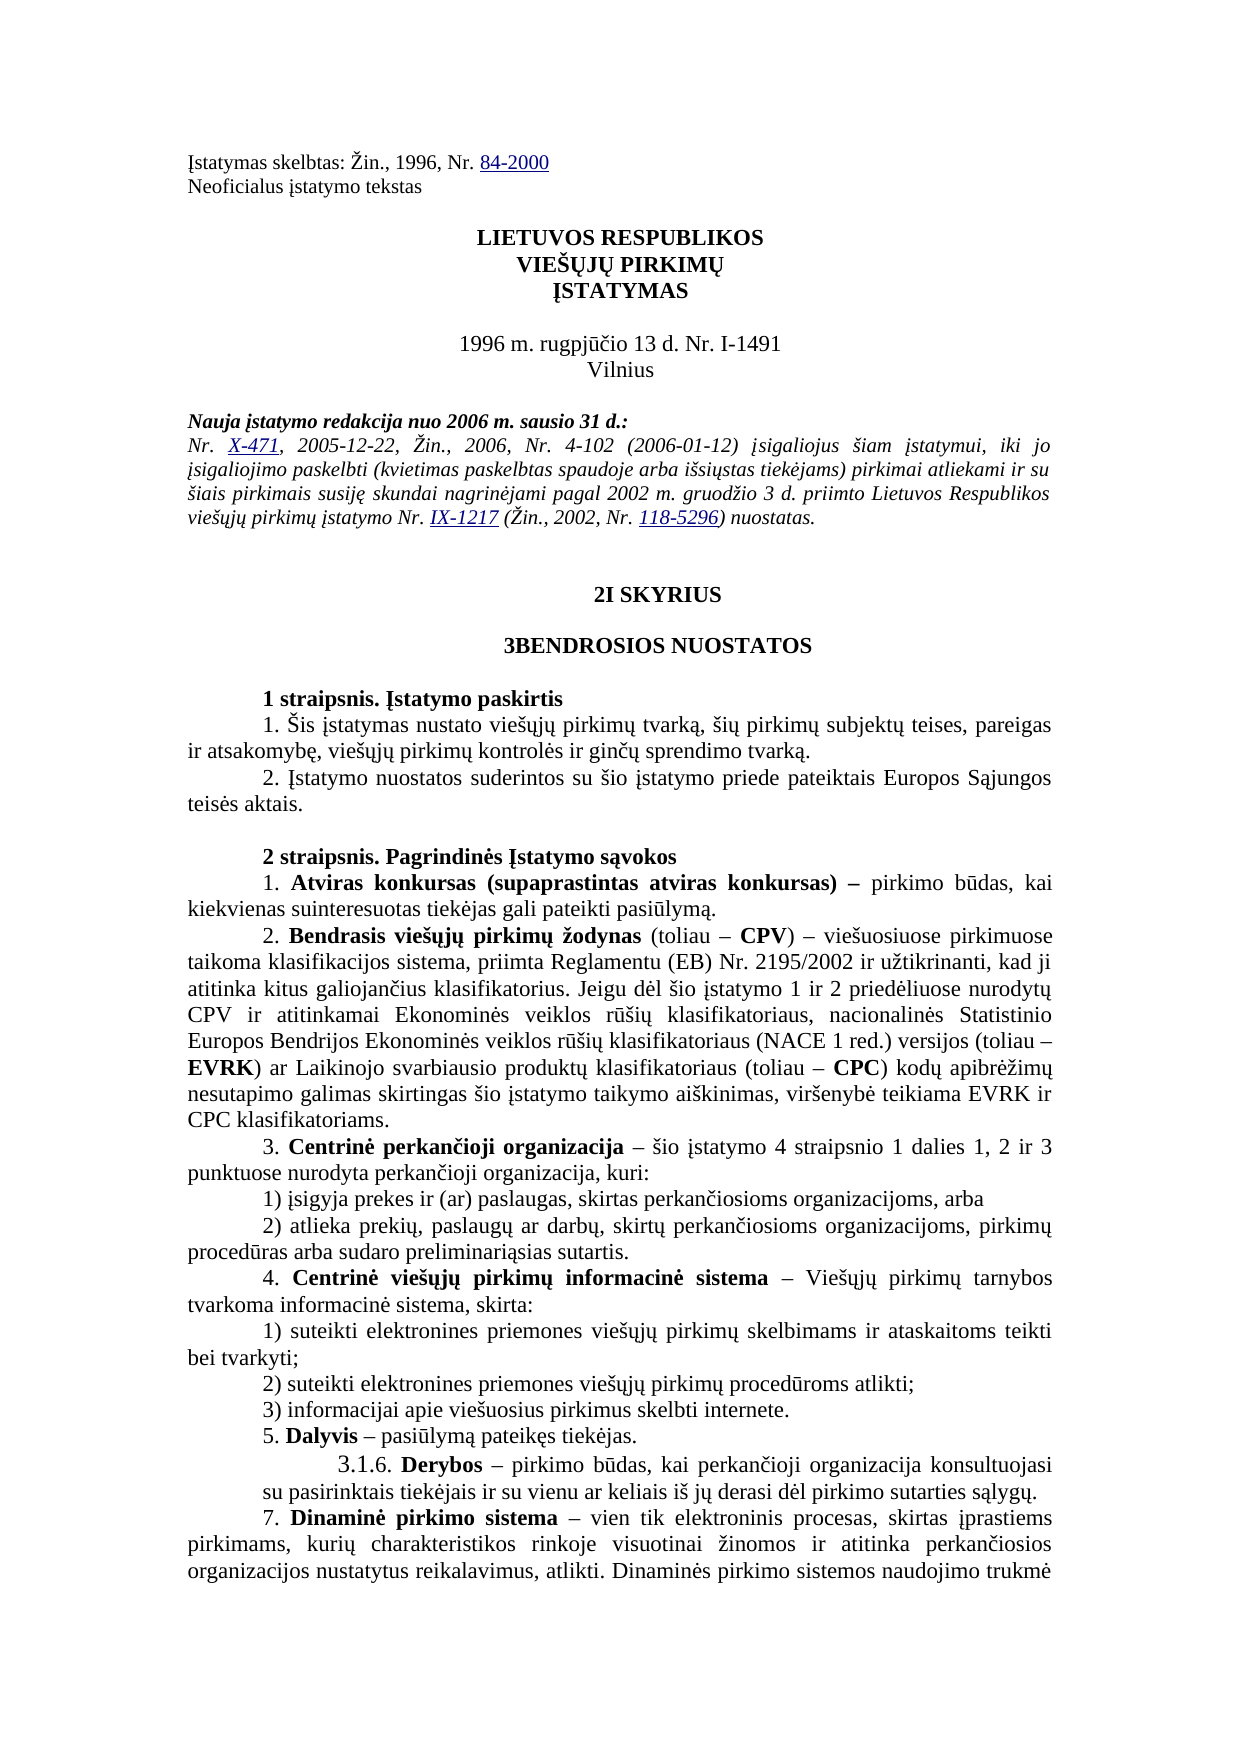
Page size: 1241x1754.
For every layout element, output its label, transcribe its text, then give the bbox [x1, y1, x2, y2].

text 2) suteikti elektronines priemones viešųjų pirkimų procedūroms atlikti; [187, 1370, 1053, 1396]
text Įstatymas skelbtas: Žin., 1996, Nr. 84-2000 [187, 150, 1053, 174]
text Nr. X-471, 2005-12-22, Žin., 2006, Nr. 4-102 (2006-01-12) įsigaliojus šiam įstatymui, iki jo įsigaliojimo paskelbti (kvietimas paskelbtas spaudoje arba išsiųstas tiekėjams) pirkimai atliekami ir su šiais pirkimais susiję skundai nagrinėjami pagal 2002 m. gruodžio 3 d. priimto Lietuvos Respublikos viešųjų pirkimų įstatymo Nr. IX-1217 (Žin., 2002, Nr. 118-5296) nuostatas. [187, 433, 1053, 529]
text 1 straipsnis. Įstatymo paskirtis [187, 685, 1053, 711]
text 2. Bendrasis viešųjų pirkimų žodynas (toliau – CPV) – viešuosiuose pirkimuose taikoma klasifikacijos sistema, priimta Reglamentu (EB) Nr. 2195/2002 ir užtikrinanti, kad ji atitinka kitus galiojančius klasifikatorius. Jeigu dėl šio įstatymo 1 ir 2 priedėliuose nurodytų CPV ir atitinkamai Ekonominės veiklos rūšių klasifikatoriaus, nacionalinės Statistinio Europos Bendrijos Ekonominės veiklos rūšių klasifikatoriaus (NACE 1 red.) versijos (toliau – EVRK) ar Laikinojo svarbiausio produktų klasifikatoriaus (toliau – CPC) kodų apibrėžimų nesutapimo galimas skirtingas šio įstatymo taikymo aiškinimas, viršenybė teikiama EVRK ir CPC klasifikatoriams. [187, 922, 1053, 1133]
text 4. Centrinė viešųjų pirkimų informacinė sistema – Viešųjų pirkimų tarnybos tvarkoma informacinė sistema, skirta: [187, 1264, 1053, 1317]
text 2) atlieka prekių, paslaugų ar darbų, skirtų perkančiosioms organizacijoms, pirkimų procedūras arba sudaro preliminariąsias sutartis. [187, 1212, 1053, 1264]
subtitle BENDROSIOS NUOSTATOS [187, 632, 1053, 658]
text Nauja įstatymo redakcija nuo 2006 m. sausio 31 d.: [187, 409, 1053, 433]
text VIEŠŲJŲ PIRKIMŲ [187, 251, 1053, 277]
text 1) suteikti elektronines priemones viešųjų pirkimų skelbimams ir ataskaitoms teikti bei tvarkyti; [187, 1317, 1053, 1370]
text 7. Dinaminė pirkimo sistema – vien tik elektroninis procesas, skirtas įprastiems pirkimams, kurių charakteristikos rinkoje visuotinai žinomos ir atitinka perkančiosios organizacijos nustatytus reikalavimus, atlikti. Dinaminės pirkimo sistemos naudojimo trukmė [187, 1504, 1053, 1583]
text Neoficialus įstatymo tekstas [187, 174, 1053, 198]
text 3. Centrinė perkančioji organizacija – šio įstatymo 4 straipsnio 1 dalies 1, 2 ir 3 punktuose nurodyta perkančioji organizacija, kuri: [187, 1133, 1053, 1185]
subtitle ĮSTATYMAS [187, 277, 1053, 303]
text LIETUVOS RESPUBLIKOS [187, 224, 1053, 251]
text 3) informacijai apie viešuosius pirkimus skelbti internete. [187, 1396, 1053, 1423]
subtitle 6. Derybos – pirkimo būdas, kai perkančioji organizacija konsultuojasi su pasirinktais tiekėjais ir su vienu ar keliais iš jų derasi dėl pirkimo sutarties sąlygų. [187, 1449, 1053, 1504]
text 1. Šis įstatymas nustato viešųjų pirkimų tvarką, šių pirkimų subjektų teises, pareigas ir atsakomybę, viešųjų pirkimų kontrolės ir ginčų sprendimo tvarką. [187, 711, 1053, 764]
text 1996 m. rugpjūčio 13 d. Nr. I-1491 [187, 330, 1053, 356]
text 1. Atviras konkursas (supaprastintas atviras konkursas) – pirkimo būdas, kai kiekvienas suinteresuotas tiekėjas gali pateikti pasiūlymą. [187, 869, 1053, 922]
subtitle I SKYRIUS [187, 581, 1053, 607]
text 2 straipsnis. Pagrindinės Įstatymo sąvokos [187, 843, 1053, 869]
text 5. Dalyvis – pasiūlymą pateikęs tiekėjas. [187, 1423, 1053, 1449]
text Vilnius [187, 356, 1053, 383]
text 2. Įstatymo nuostatos suderintos su šio įstatymo priede pateiktais Europos Sąjungos teisės aktais. [187, 764, 1053, 816]
text 1) įsigyja prekes ir (ar) paslaugas, skirtas perkančiosioms organizacijoms, arba [187, 1185, 1053, 1212]
